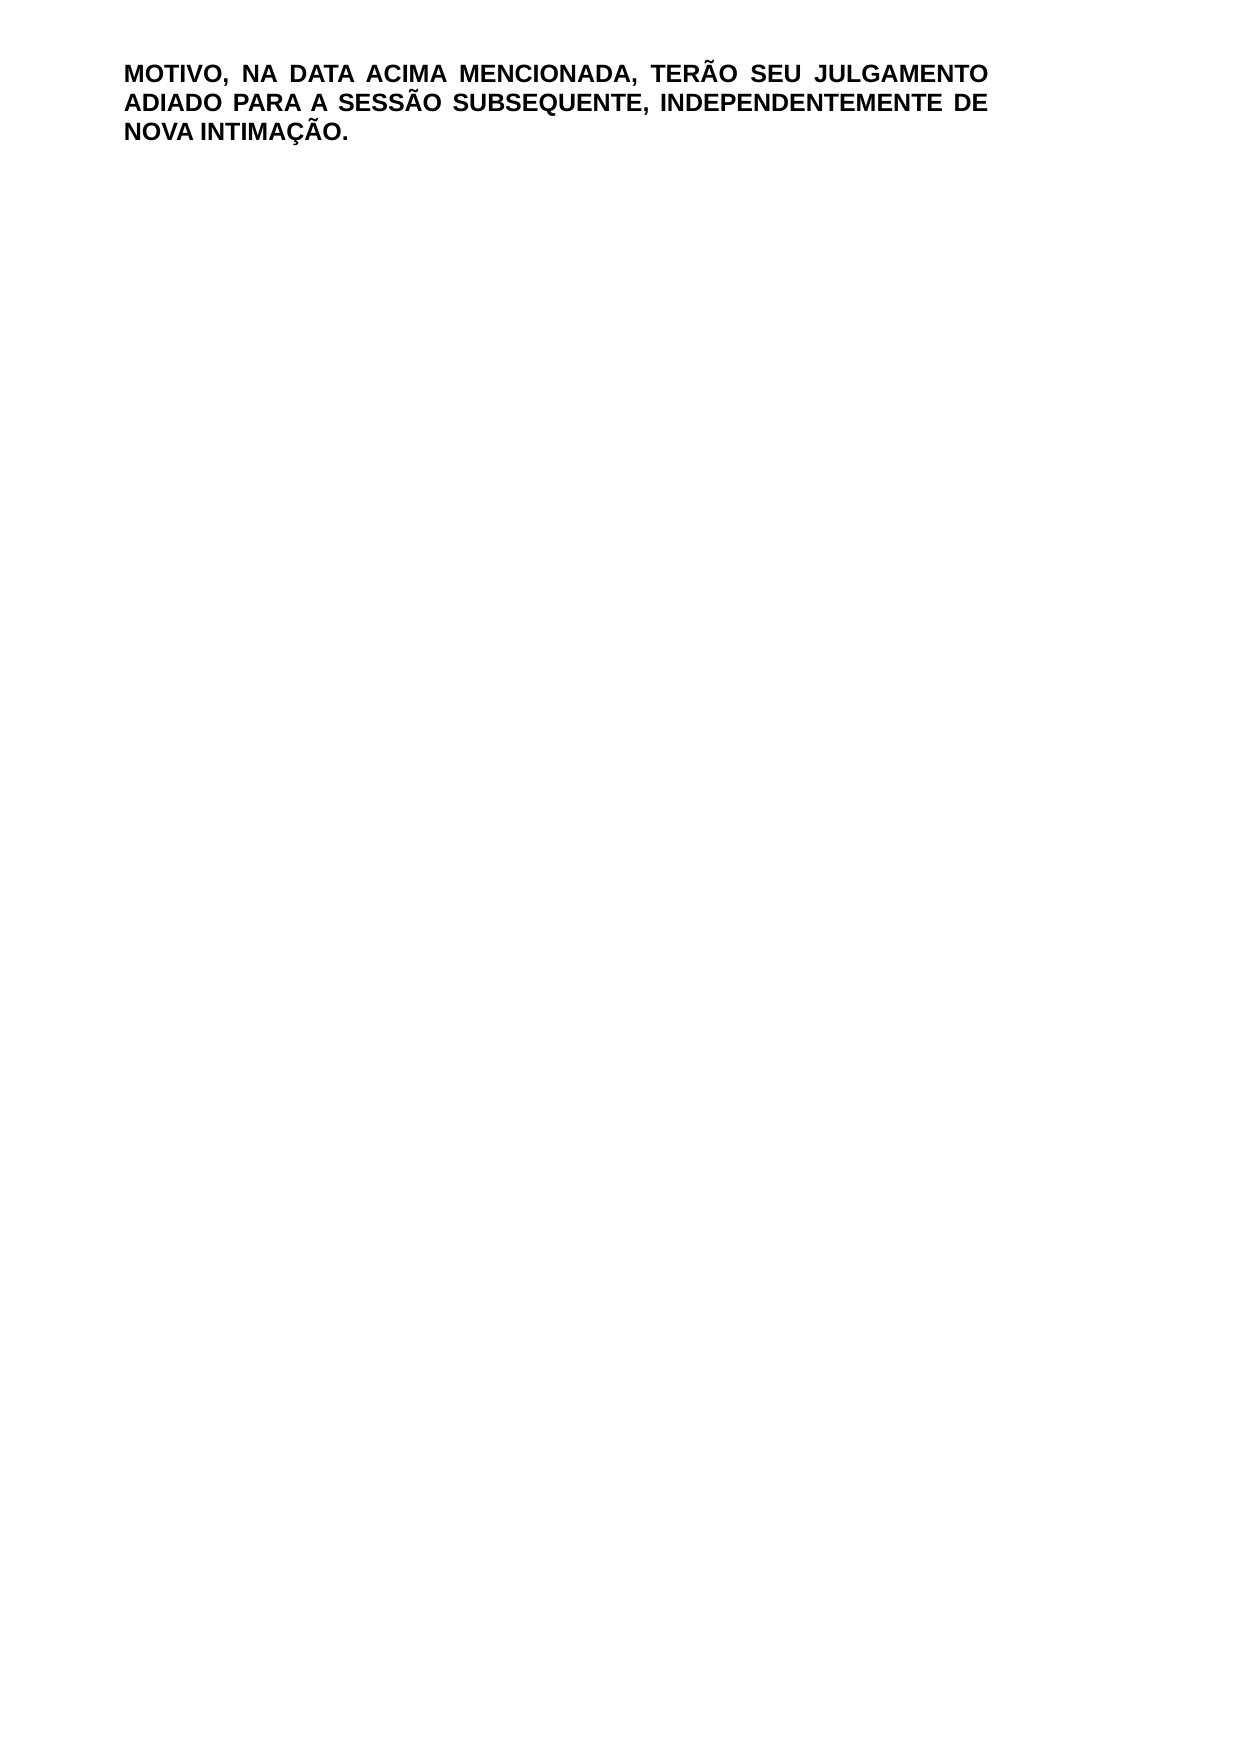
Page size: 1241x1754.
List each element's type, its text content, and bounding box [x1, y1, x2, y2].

text MOTIVO, NA DATA ACIMA MENCIONADA, TERÃO SEU JULGAMENTO ADIADO PARA A SESSÃO SUBSEQUENTE, INDEPENDENTEMENTE DE NOVA INTIMAÇÃO. [124, 59, 989, 145]
